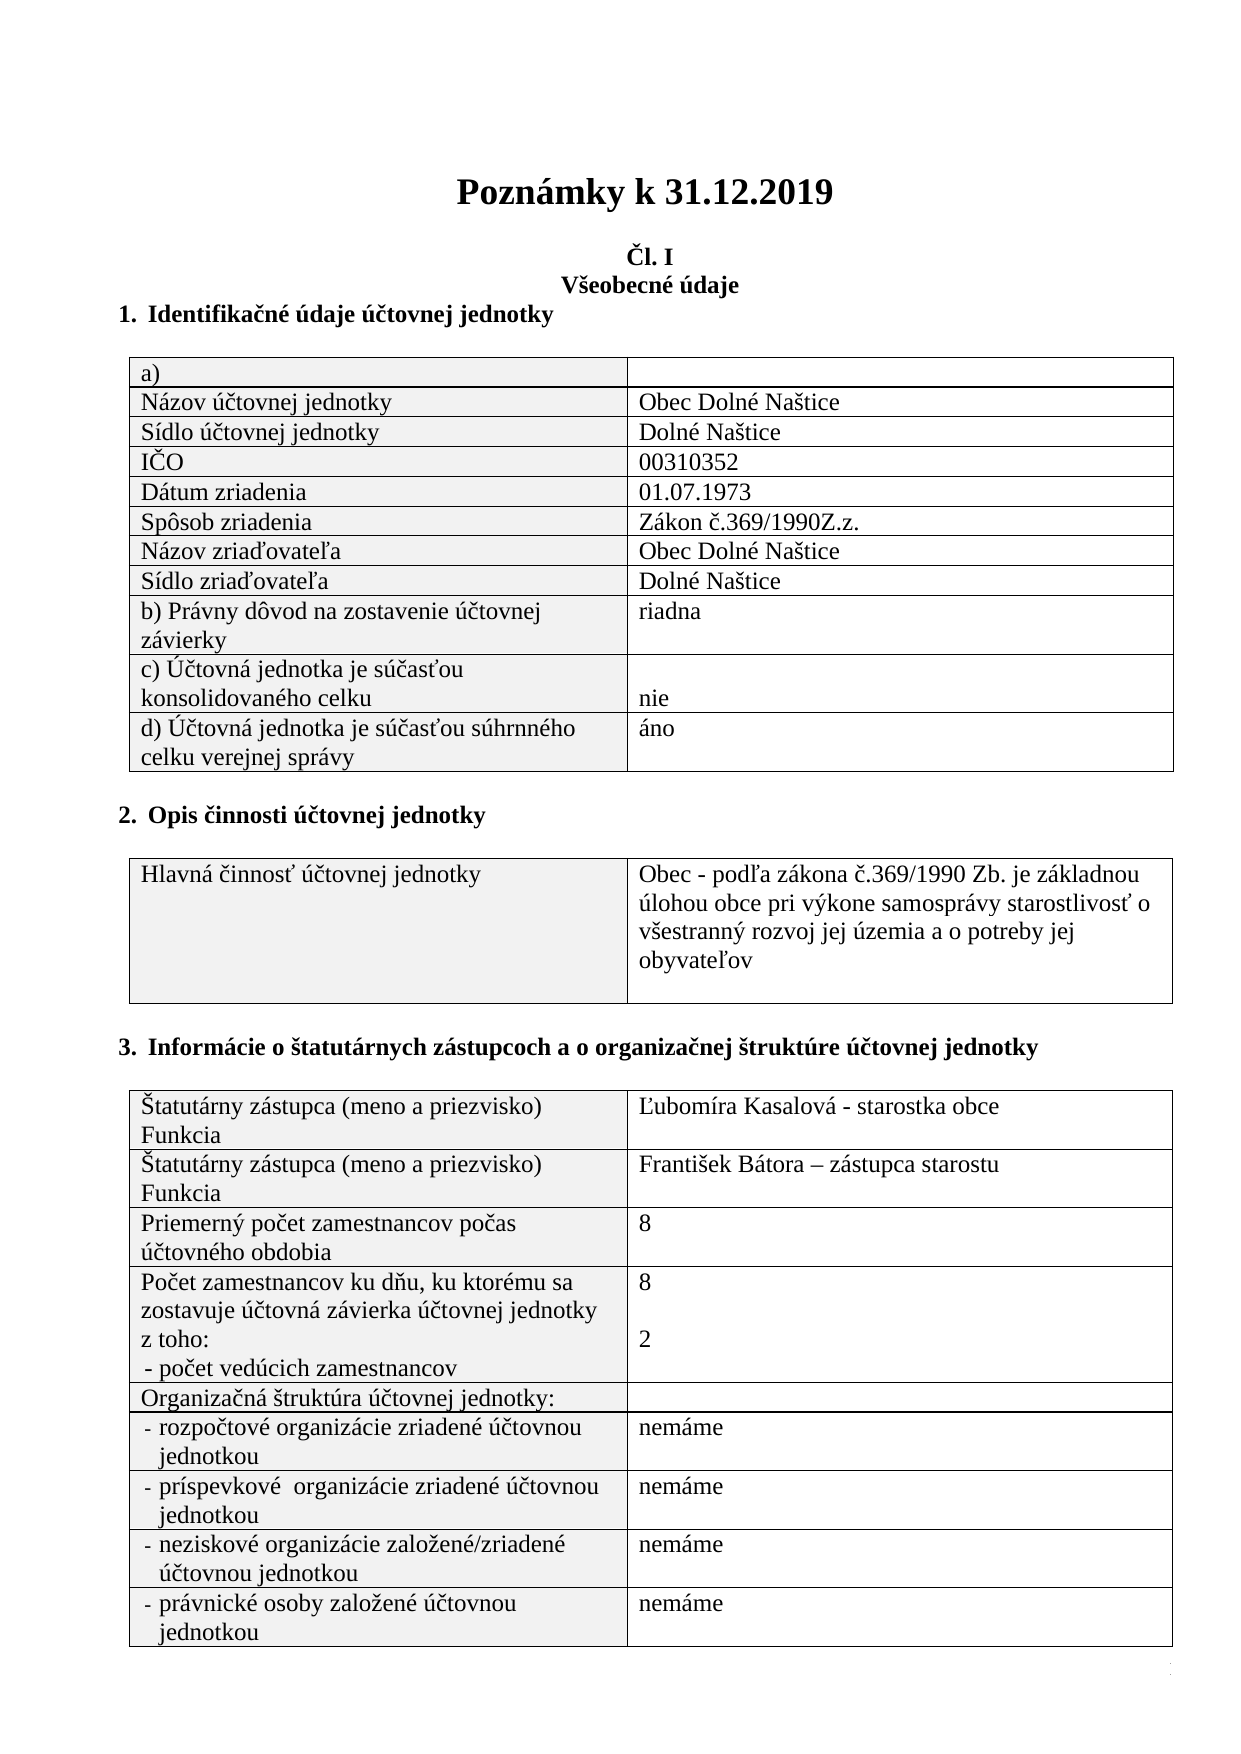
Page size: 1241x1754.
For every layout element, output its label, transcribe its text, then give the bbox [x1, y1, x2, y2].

table_cell 8 2 [628, 1267, 1172, 1382]
table_header Štatutárny zástupca (meno a priezvisko) Funkcia [130, 1091, 627, 1148]
table_cell riadna [628, 596, 1173, 653]
table_cell c) Účtovná jednotka je súčasťou konsolidovaného celku [130, 655, 627, 712]
table_cell Sídlo účtovnej jednotky [130, 417, 627, 446]
text Čl. I [118, 242, 1181, 270]
table_header a) [130, 358, 627, 386]
table_cell príspevkové organizácie zriadené účtovnou jednotkou [130, 1471, 627, 1528]
table_cell b) Právny dôvod na zostavenie účtovnej závierky [130, 596, 627, 653]
table_cell Spôsob zriadenia [130, 507, 627, 535]
table_cell Dátum zriadenia [130, 477, 627, 506]
table_cell nemáme [628, 1588, 1172, 1646]
list Identifikačné údaje účtovnej jednotky [118, 299, 1181, 328]
table_cell 00310352 [628, 447, 1173, 476]
table_cell Názov účtovnej jednotky [130, 388, 627, 416]
table_cell d) Účtovná jednotka je súčasťou súhrnného celku verejnej správy [130, 713, 627, 771]
table_header Hlavná činnosť účtovnej jednotky [130, 859, 627, 1003]
table_cell Názov zriaďovateľa [130, 536, 627, 565]
text Všeobecné údaje [118, 270, 1181, 299]
table_cell Sídlo zriaďovateľa [130, 566, 627, 595]
table_cell Dolné Naštice [628, 566, 1173, 595]
table_cell nemáme [628, 1471, 1172, 1528]
table_cell 01.07.1973 [628, 477, 1173, 506]
table_cell nie [628, 655, 1173, 712]
table_cell neziskové organizácie založené/zriadené účtovnou jednotkou [130, 1530, 627, 1587]
table_cell Počet zamestnancov ku dňu, ku ktorému sa zostavuje účtovná závierka účtovnej jednotky z toho: počet vedúcich zamestnancov [130, 1267, 627, 1382]
list Informácie o štatutárnych zástupcoch a o organizačnej štruktúre účtovnej jednotky [118, 1032, 1181, 1061]
list Opis činnosti účtovnej jednotky [118, 800, 1181, 829]
table_cell [628, 1383, 1172, 1411]
table_cell Priemerný počet zamestnancov počas účtovného obdobia [130, 1208, 627, 1266]
table_cell 8 [628, 1208, 1172, 1266]
table_header Obec - podľa zákona č.369/1990 Zb. je základnou úlohou obce pri výkone samosprávy starostlivosť o všestranný rozvoj jej územia a o potreby jej obyvateľov [628, 859, 1172, 1003]
table_cell Dolné Naštice [628, 417, 1173, 446]
text Poznámky k 31.12.2019 [118, 170, 1181, 213]
table_cell František Bátora – zástupca starostu [628, 1150, 1172, 1207]
table_cell Zákon č.369/1990Z.z. [628, 507, 1173, 535]
table_cell právnické osoby založené účtovnou jednotkou [130, 1588, 627, 1646]
table_cell Štatutárny zástupca (meno a priezvisko) Funkcia [130, 1150, 627, 1207]
table_cell nemáme [628, 1530, 1172, 1587]
table_header Ľubomíra Kasalová - starostka obce [628, 1091, 1172, 1148]
table_cell IČO [130, 447, 627, 476]
table_cell Obec Dolné Naštice [628, 536, 1173, 565]
table_cell rozpočtové organizácie zriadené účtovnou jednotkou [130, 1413, 627, 1470]
table_cell Obec Dolné Naštice [628, 388, 1173, 416]
table_cell nemáme [628, 1413, 1172, 1470]
table_cell áno [628, 713, 1173, 771]
table_header [628, 358, 1173, 386]
table_cell Organizačná štruktúra účtovnej jednotky: [130, 1383, 627, 1411]
